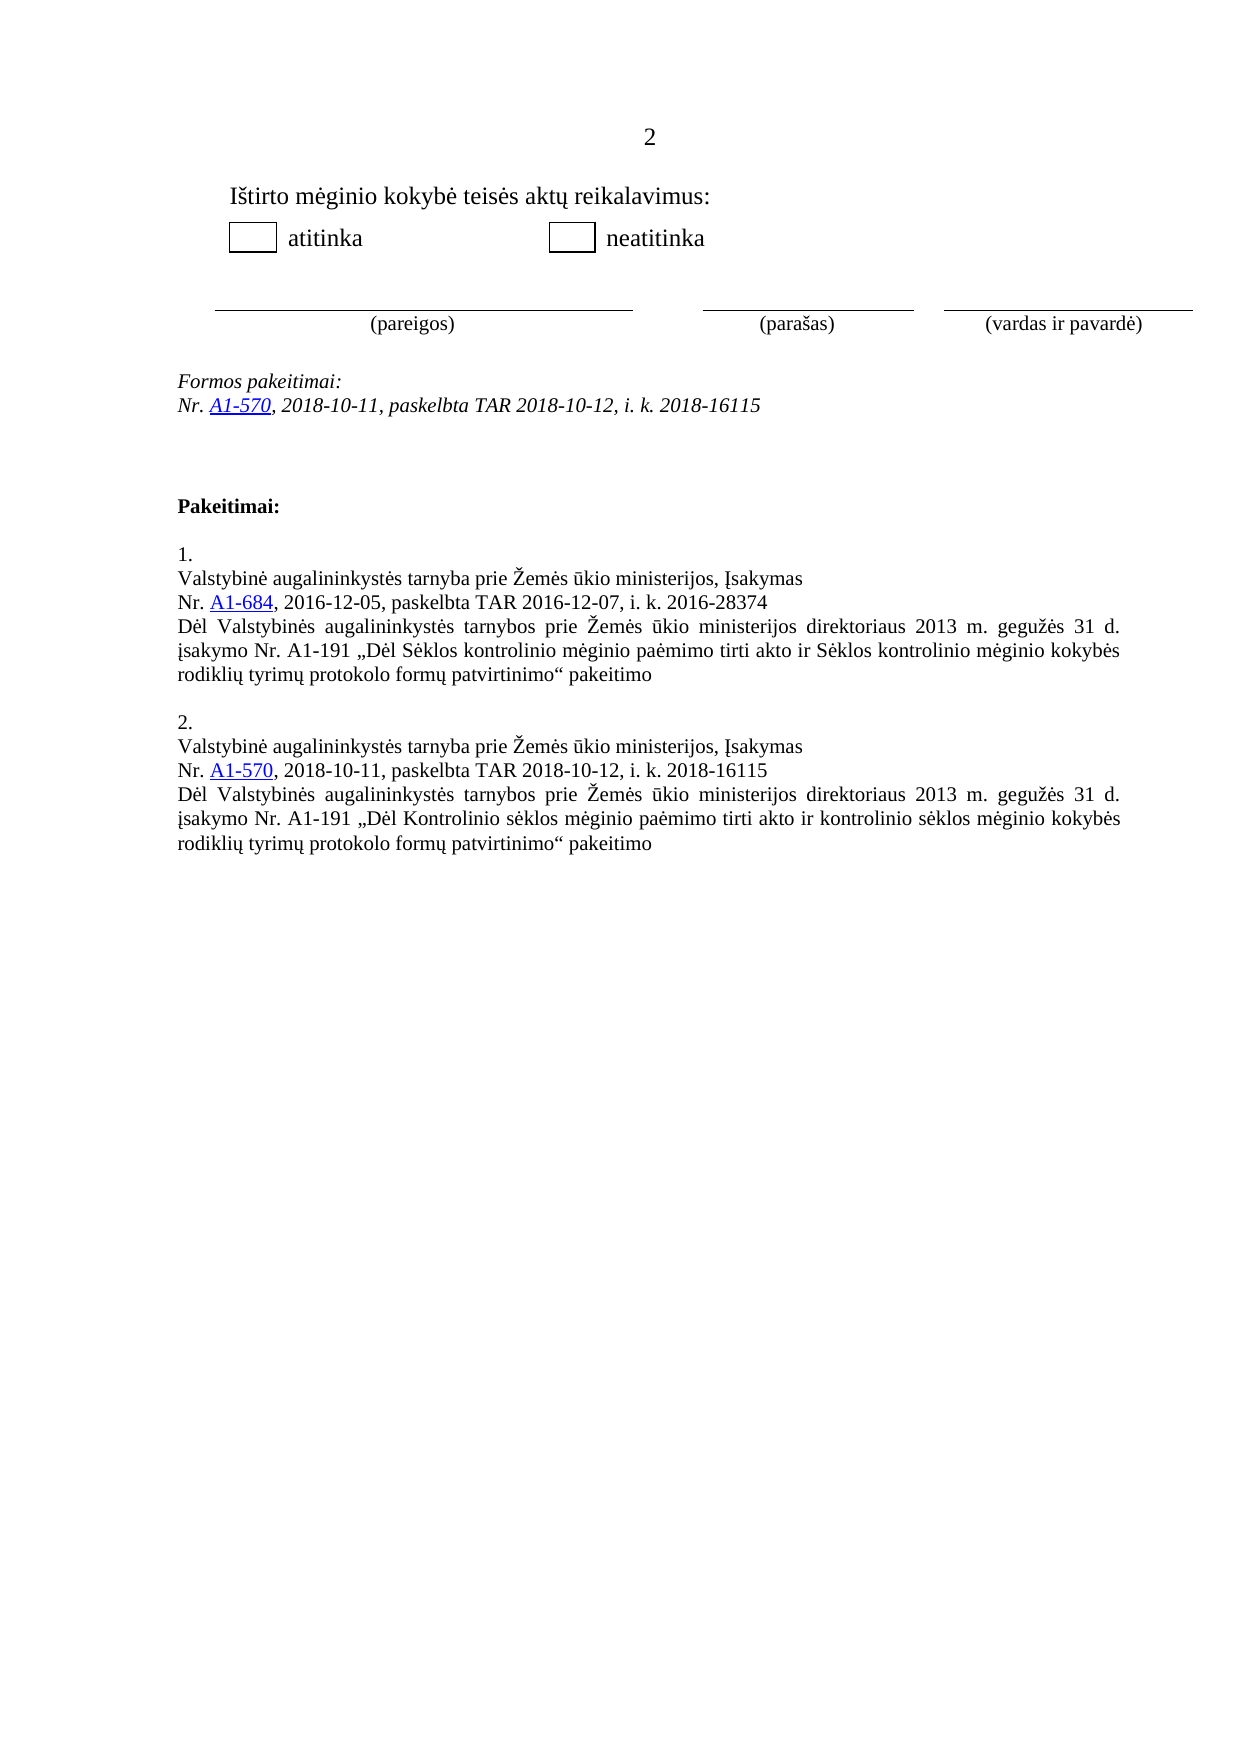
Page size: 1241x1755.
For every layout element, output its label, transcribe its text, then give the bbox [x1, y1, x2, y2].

table_cell [914, 310, 944, 340]
text Dėl Valstybinės augalininkystės tarnybos prie Žemės ūkio ministerijos direktoriaus 2013 m. gegužės 31 d. įsakymo Nr. A1-191 „Dėl Kontrolinio sėklos mėginio paėmimo tirti akto ir kontrolinio sėklos mėginio kokybės rodiklių tyrimų protokolo formų patvirtinimo“ pakeitimo [177, 782, 1122, 854]
text Nr. A1-684, 2016-12-05, paskelbta TAR 2016-12-07, i. k. 2016-28374 [177, 590, 1122, 614]
table_header [944, 281, 1193, 310]
table_cell (vardas ir pavardė) [944, 311, 1193, 340]
text Dėl Valstybinės augalininkystės tarnybos prie Žemės ūkio ministerijos direktoriaus 2013 m. gegužės 31 d. įsakymo Nr. A1-191 „Dėl Sėklos kontrolinio mėginio paėmimo tirti akto ir Sėklos kontrolinio mėginio kokybės rodiklių tyrimų protokolo formų patvirtinimo“ pakeitimo [177, 614, 1122, 686]
text Valstybinė augalininkystės tarnyba prie Žemės ūkio ministerijos, Įsakymas [177, 734, 1122, 758]
table_header [215, 281, 633, 310]
table_header [914, 281, 944, 310]
text 2. [177, 710, 1122, 734]
text Valstybinė augalininkystės tarnyba prie Žemės ūkio ministerijos, Įsakymas [177, 566, 1122, 590]
table_cell [1193, 151, 1217, 340]
table_cell Ištirto mėginio kokybė teisės aktų reikalavimus: [203, 151, 1192, 340]
text Nr. A1-570, 2018-10-11, paskelbta TAR 2018-10-12, i. k. 2018-16115 [177, 758, 1122, 782]
text Formos pakeitimai: [177, 368, 1122, 393]
table_header [230, 223, 276, 251]
table_header atitinka [277, 222, 549, 251]
text Pakeitimai: [177, 493, 1122, 518]
text Nr. A1-570, 2018-10-11, paskelbta TAR 2018-10-12, i. k. 2018-16115 [177, 393, 1122, 417]
table_cell (parašas) [703, 311, 914, 340]
text 1. [177, 542, 1122, 566]
table_cell (pareigos) [215, 311, 633, 340]
table_header neatitinka [596, 222, 845, 251]
table_cell [633, 310, 702, 340]
table_header [633, 281, 702, 310]
table_header [703, 281, 914, 310]
table_header [550, 223, 594, 251]
